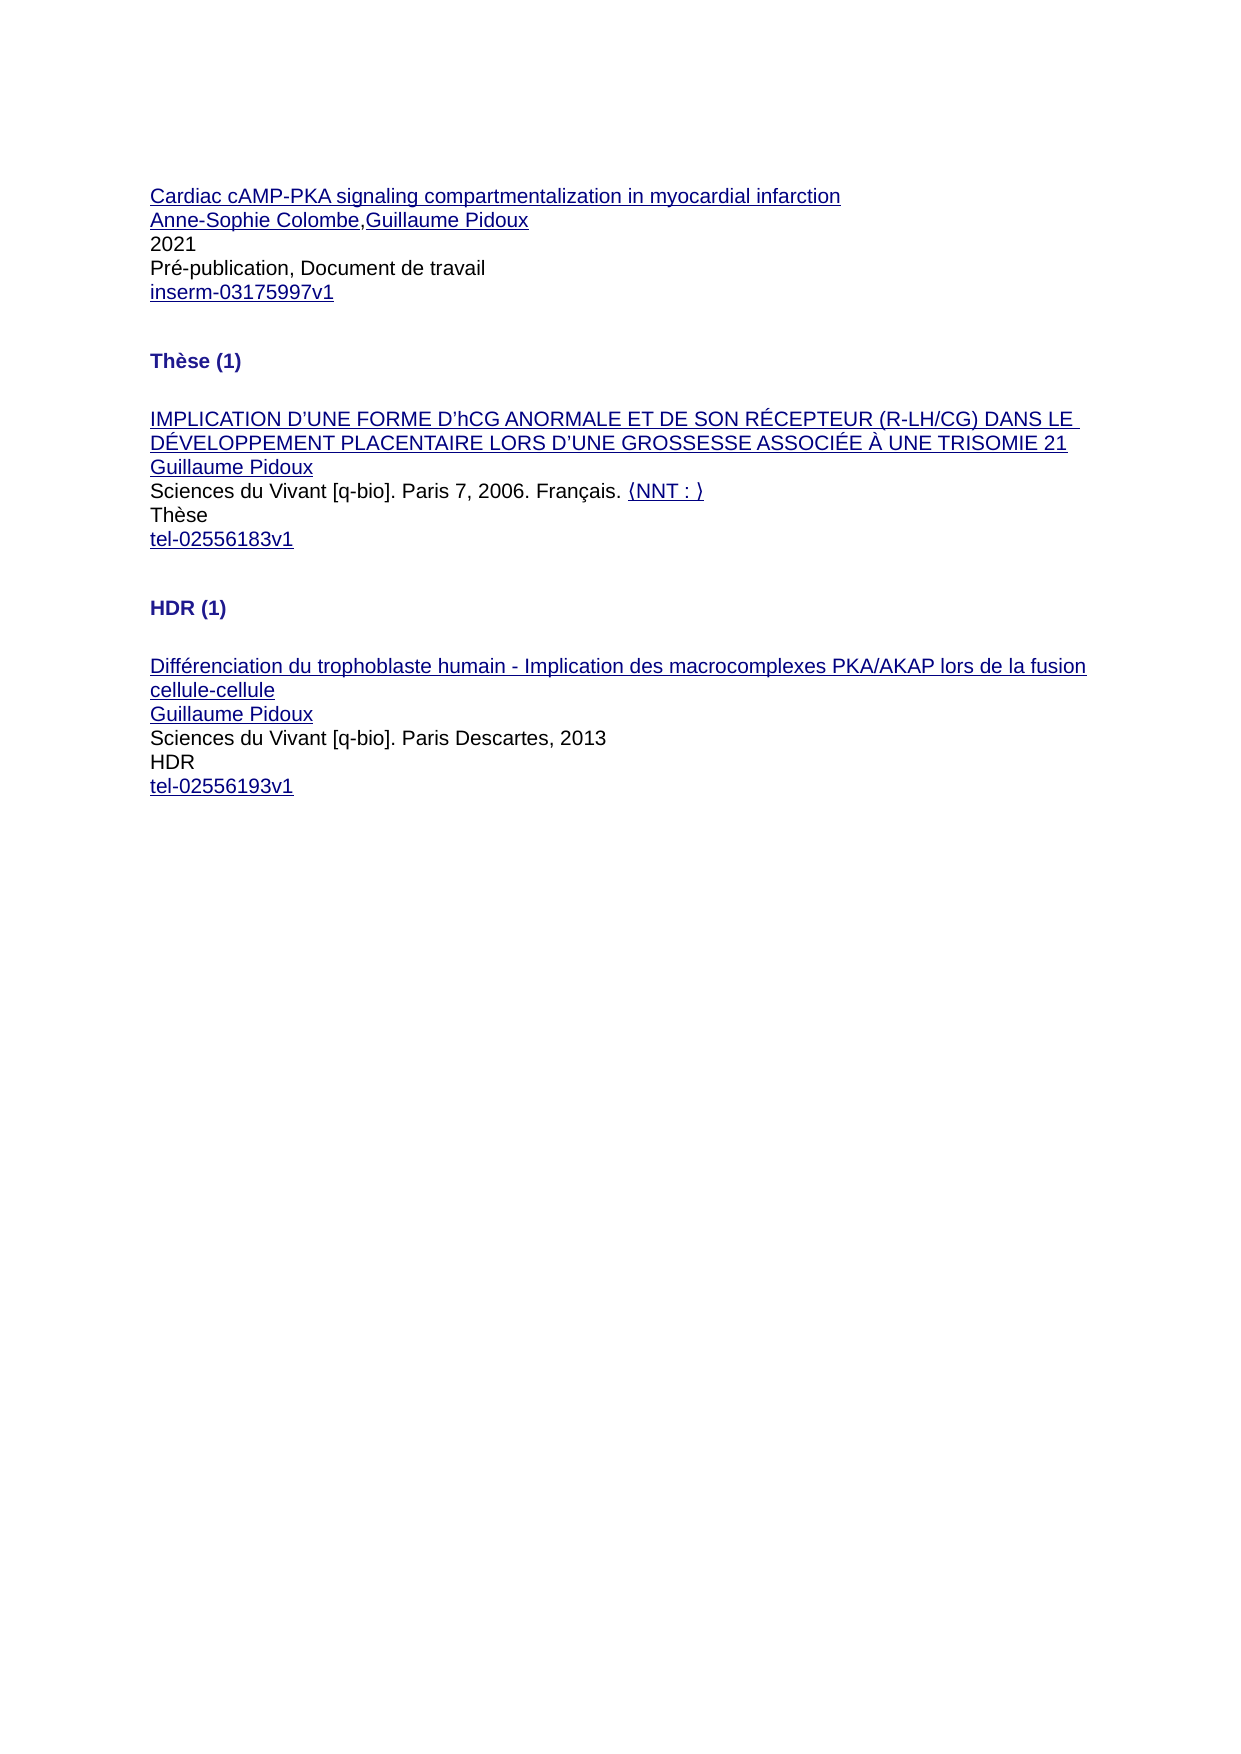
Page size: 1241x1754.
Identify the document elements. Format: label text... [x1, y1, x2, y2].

table_header Différenciation du trophoblaste humain - Implication des macrocomplexes PKA/AKAP lors de la fusion cellule-cellule Guillaume Pidoux Sciences du Vivant [q-bio]. Paris Descartes, 2013 HDR tel-02556193v1 [150, 654, 1090, 798]
table_header IMPLICATION D’UNE FORME D’hCG ANORMALE ET DE SON RÉCEPTEUR (R-LH/CG) DANS LE DÉVELOPPEMENT PLACENTAIRE LORS D’UNE GROSSESSE ASSOCIÉE À UNE TRISOMIE 21 Guillaume Pidoux Sciences du Vivant [q-bio]. Paris 7, 2006. Français. ⟨NNT : ⟩ Thèse tel-02556183v1 [150, 407, 1090, 551]
table_header Cardiac cAMP-PKA signaling compartmentalization in myocardial infarction Anne-Sophie Colombe,Guillaume Pidoux 2021 Pré-publication, Document de travail inserm-03175997v1 [150, 184, 1090, 304]
subtitle HDR (1) [150, 596, 1090, 620]
subtitle Thèse (1) [150, 349, 1090, 373]
